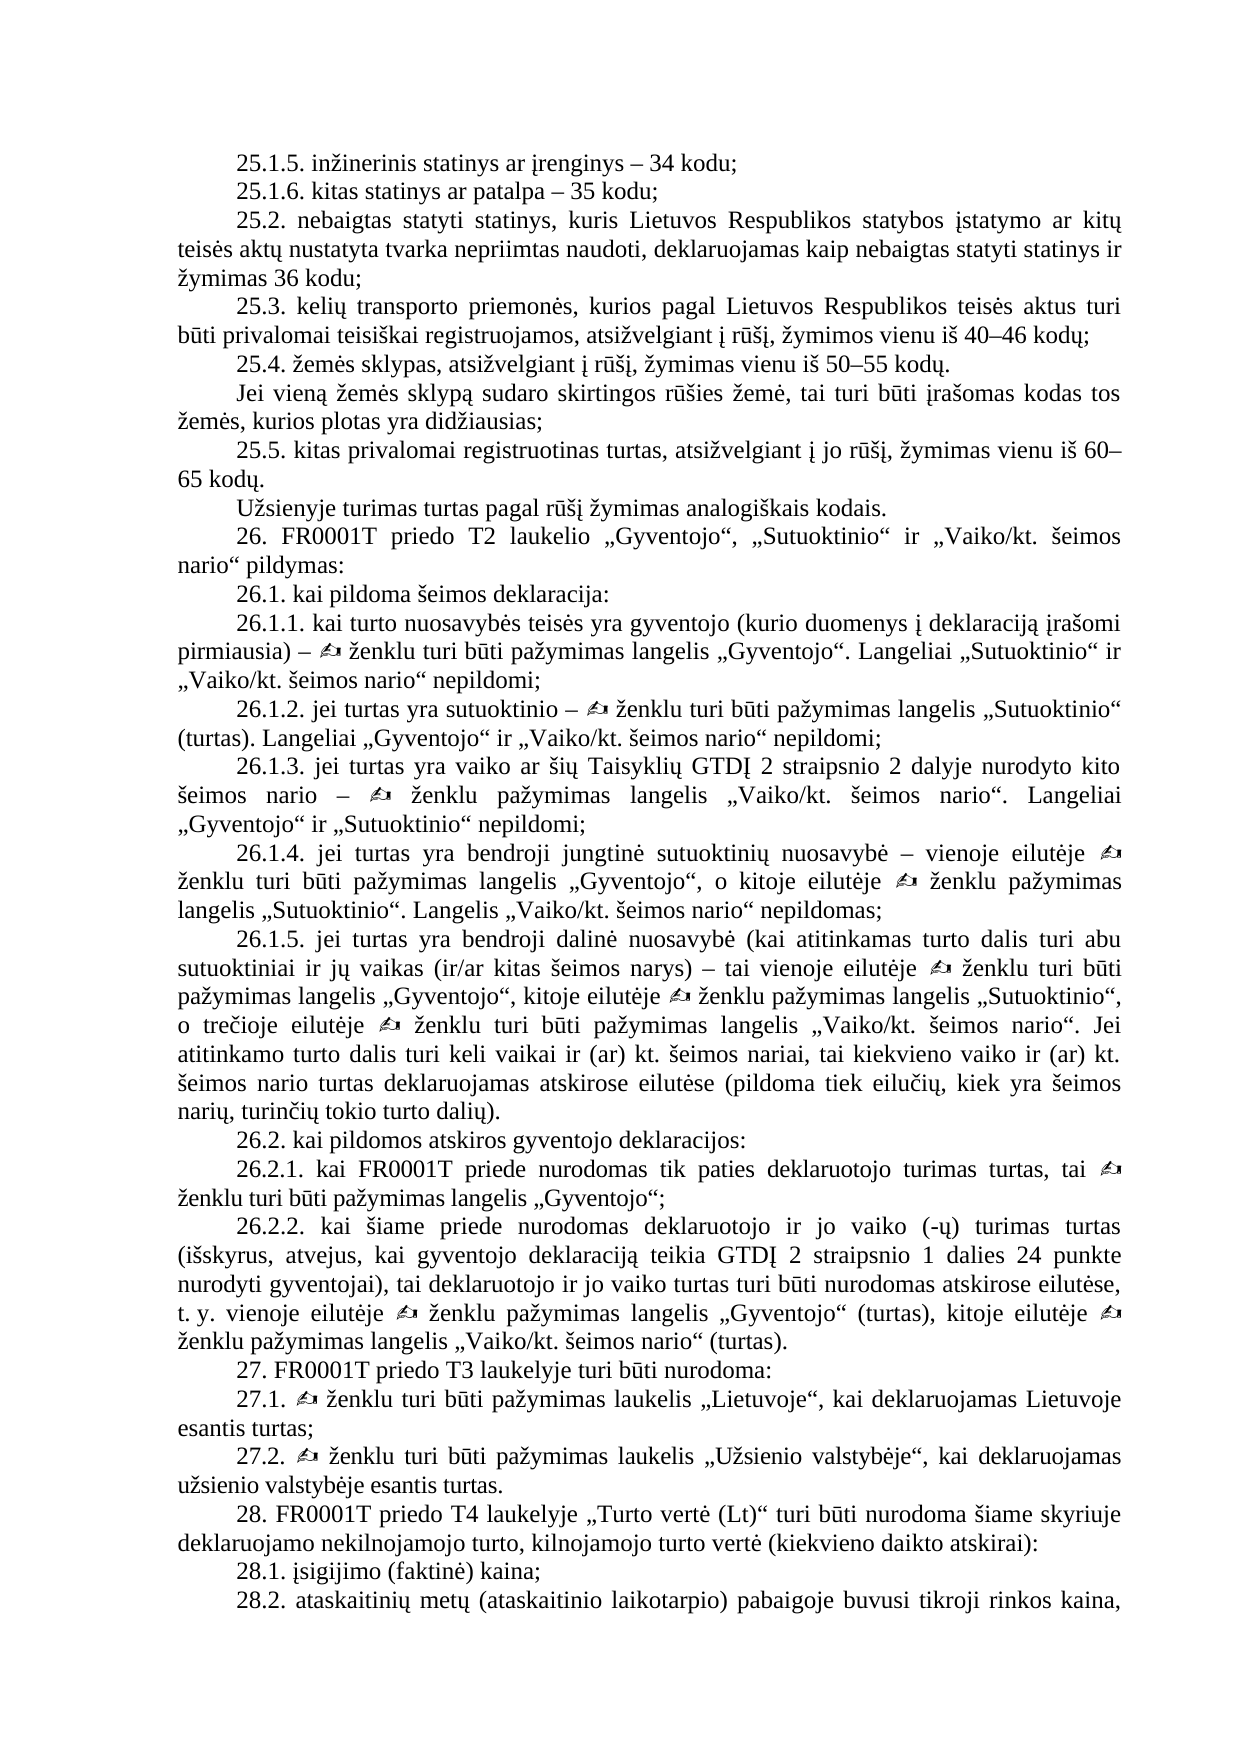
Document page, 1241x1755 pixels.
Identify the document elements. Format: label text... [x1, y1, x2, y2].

text 26.1. kai pildoma šeimos deklaracija: [177, 579, 1122, 608]
text 26.1.2. jei turtas yra sutuoktinio – [x] ženklu turi būti pažymimas langelis „Sutuoktinio“ (turtas). Langeliai „Gyventojo“ ir „Vaiko/kt. šeimos nario“ nepildomi; [177, 694, 1122, 751]
text 27.2. [x] ženklu turi būti pažymimas laukelis „Užsienio valstybėje“, kai deklaruojamas užsienio valstybėje esantis turtas. [177, 1441, 1122, 1499]
text 27. FR0001T priedo T3 laukelyje turi būti nurodoma: [177, 1355, 1122, 1384]
text 28.2. ataskaitinių metų (ataskaitinio laikotarpio) pabaigoje buvusi tikroji rinkos kaina, [177, 1585, 1122, 1614]
text Užsienyje turimas turtas pagal rūšį žymimas analogiškais kodais. [177, 493, 1122, 521]
text 28. FR0001T priedo T4 laukelyje „Turto vertė (Lt)“ turi būti nurodoma šiame skyriuje deklaruojamo nekilnojamojo turto, kilnojamojo turto vertė (kiekvieno daikto atskirai): [177, 1499, 1122, 1556]
text 28.1. įsigijimo (faktinė) kaina; [177, 1556, 1122, 1585]
text 25.4. žemės sklypas, atsižvelgiant į rūšį, žymimas vienu iš 50–55 kodų. [177, 349, 1122, 378]
text 26.2.1. kai FR0001T priede nurodomas tik paties deklaruotojo turimas turtas, tai [x] ženklu turi būti pažymimas langelis „Gyventojo“; [177, 1154, 1122, 1211]
text Jei vieną žemės sklypą sudaro skirtingos rūšies žemė, tai turi būti įrašomas kodas tos žemės, kurios plotas yra didžiausias; [177, 378, 1122, 435]
text 26.1.4. jei turtas yra bendroji jungtinė sutuoktinių nuosavybė – vienoje eilutėje [x] ženklu turi būti pažymimas langelis „Gyventojo“, o kitoje eilutėje [x] ženklu pažymimas langelis „Sutuoktinio“. Langelis „Vaiko/kt. šeimos nario“ nepildomas; [177, 838, 1122, 924]
text 27.1. [x] ženklu turi būti pažymimas laukelis „Lietuvoje“, kai deklaruojamas Lietuvoje esantis turtas; [177, 1384, 1122, 1441]
text 26.2.2. kai šiame priede nurodomas deklaruotojo ir jo vaiko (-ų) turimas turtas (išskyrus, atvejus, kai gyventojo deklaraciją teikia GTDĮ 2 straipsnio 1 dalies 24 punkte nurodyti gyventojai), tai deklaruotojo ir jo vaiko turtas turi būti nurodomas atskirose eilutėse, t. y. vienoje eilutėje [x] ženklu pažymimas langelis „Gyventojo“ (turtas), kitoje eilutėje [x] ženklu pažymimas langelis „Vaiko/kt. šeimos nario“ (turtas). [177, 1211, 1122, 1355]
text 25.1.5. inžinerinis statinys ar įrenginys – 34 kodu; [177, 148, 1122, 176]
text 25.3. kelių transporto priemonės, kurios pagal Lietuvos Respublikos teisės aktus turi būti privalomai teisiškai registruojamos, atsižvelgiant į rūšį, žymimos vienu iš 40–46 kodų; [177, 291, 1122, 349]
text 25.2. nebaigtas statyti statinys, kuris Lietuvos Respublikos statybos įstatymo ar kitų teisės aktų nustatyta tvarka nepriimtas naudoti, deklaruojamas kaip nebaigtas statyti statinys ir žymimas 36 kodu; [177, 205, 1122, 291]
text 26.1.1. kai turto nuosavybės teisės yra gyventojo (kurio duomenys į deklaraciją įrašomi pirmiausia) – [x] ženklu turi būti pažymimas langelis „Gyventojo“. Langeliai „Sutuoktinio“ ir „Vaiko/kt. šeimos nario“ nepildomi; [177, 608, 1122, 694]
text 26.1.3. jei turtas yra vaiko ar šių Taisyklių GTDĮ 2 straipsnio 2 dalyje nurodyto kito šeimos nario – [x] ženklu pažymimas langelis „Vaiko/kt. šeimos nario“. Langeliai „Gyventojo“ ir „Sutuoktinio“ nepildomi; [177, 751, 1122, 838]
text 26.2. kai pildomos atskiros gyventojo deklaracijos: [177, 1125, 1122, 1154]
text 25.5. kitas privalomai registruotinas turtas, atsižvelgiant į jo rūšį, žymimas vienu iš 60–65 kodų. [177, 435, 1122, 493]
text 26. FR0001T priedo T2 laukelio „Gyventojo“, „Sutuoktinio“ ir „Vaiko/kt. šeimos nario“ pildymas: [177, 521, 1122, 579]
text 25.1.6. kitas statinys ar patalpa – 35 kodu; [177, 176, 1122, 205]
text 26.1.5. jei turtas yra bendroji dalinė nuosavybė (kai atitinkamas turto dalis turi abu sutuoktiniai ir jų vaikas (ir/ar kitas šeimos narys) – tai vienoje eilutėje [x] ženklu turi būti pažymimas langelis „Gyventojo“, kitoje eilutėje [x] ženklu pažymimas langelis „Sutuoktinio“, o trečioje eilutėje [x] ženklu turi būti pažymimas langelis „Vaiko/kt. šeimos nario“. Jei atitinkamo turto dalis turi keli vaikai ir (ar) kt. šeimos nariai, tai kiekvieno vaiko ir (ar) kt. šeimos nario turtas deklaruojamas atskirose eilutėse (pildoma tiek eilučių, kiek yra šeimos narių, turinčių tokio turto dalių). [177, 924, 1122, 1125]
